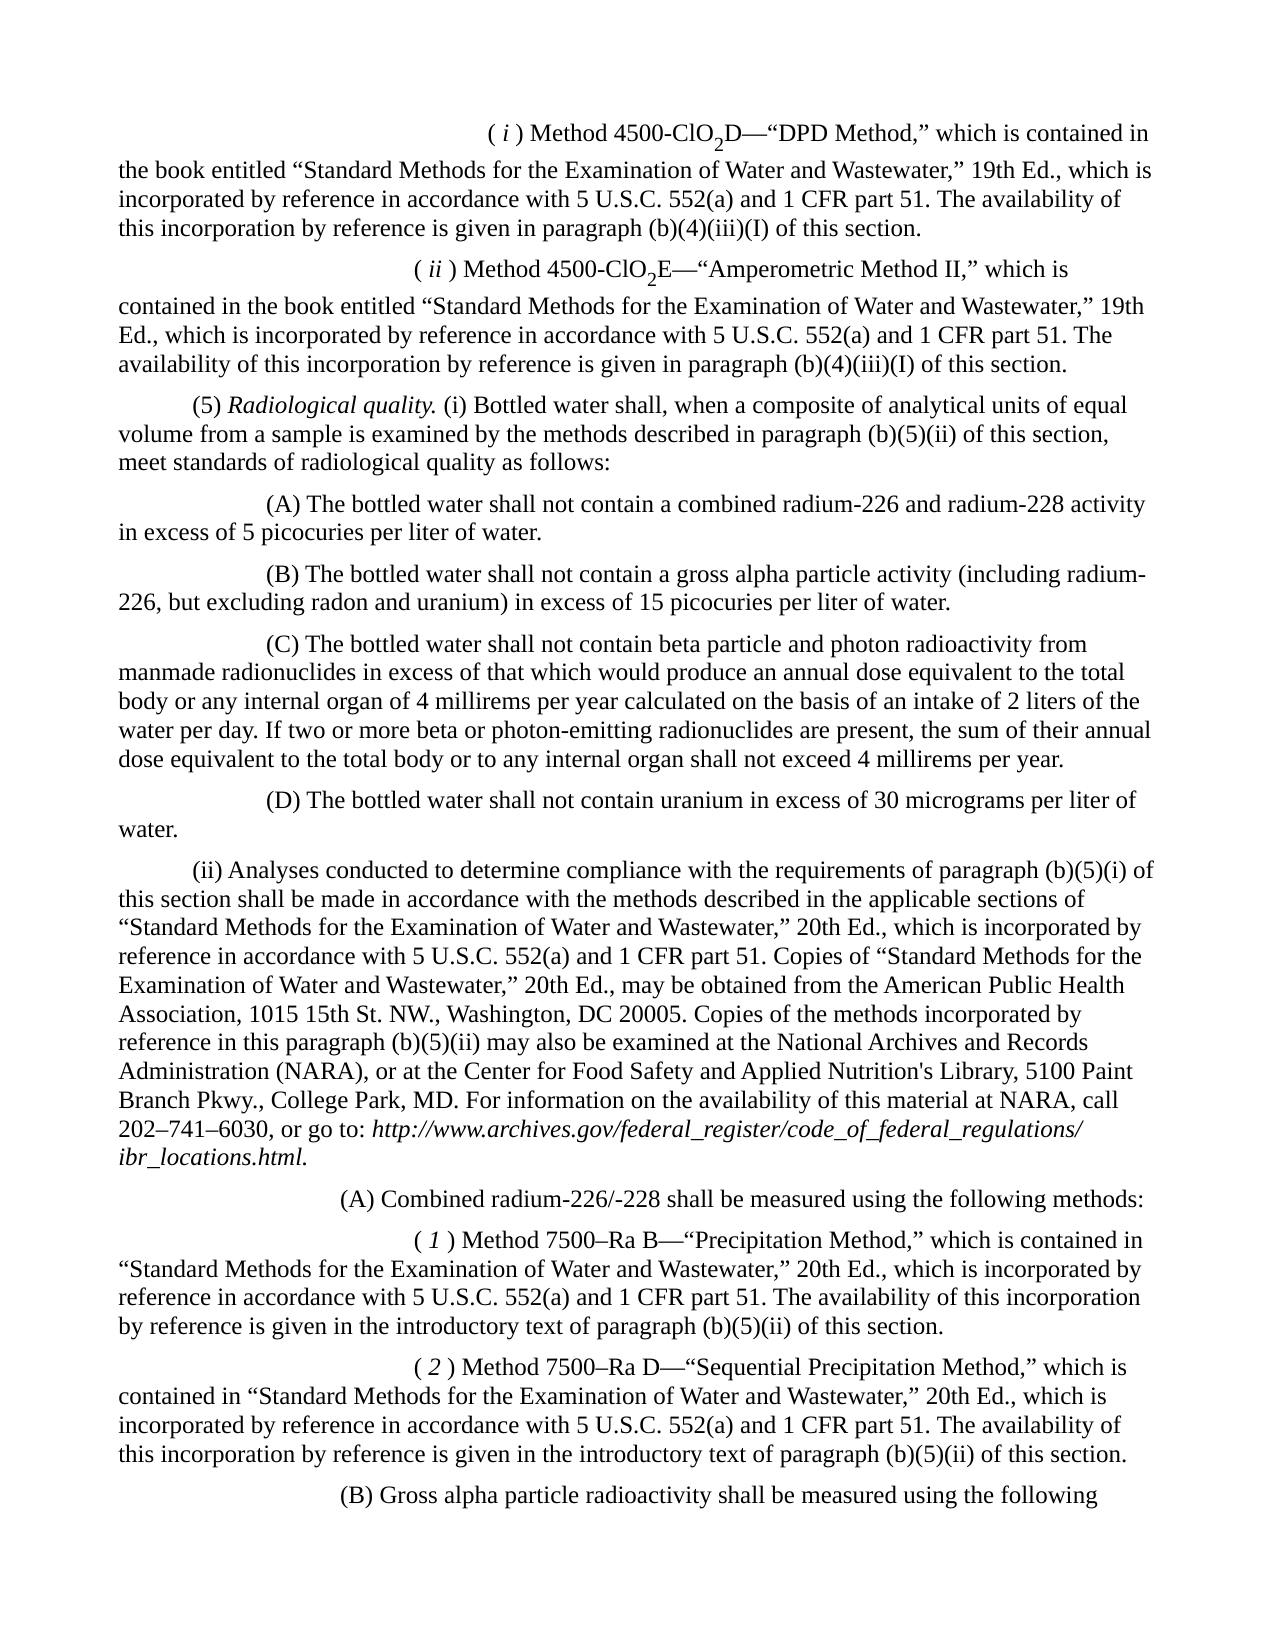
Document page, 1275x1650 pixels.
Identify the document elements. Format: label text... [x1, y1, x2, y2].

text (ii) Analyses conducted to determine compliance with the requirements of paragraph (b)(5)(i) of this section shall be made in accordance with the methods described in the applicable sections of “Standard Methods for the Examination of Water and Wastewater,” 20th Ed., which is incorporated by reference in accordance with 5 U.S.C. 552(a) and 1 CFR part 51. Copies of “Standard Methods for the Examination of Water and Wastewater,” 20th Ed., may be obtained from the American Public Health Association, 1015 15th St. NW., Washington, DC 20005. Copies of the methods incorporated by reference in this paragraph (b)(5)(ii) may also be examined at the National Archives and Records Administration (NARA), or at the Center for Food Safety and Applied Nutrition's Library, 5100 Paint Branch Pkwy., College Park, MD. For information on the availability of this material at NARA, call 202–741–6030, or go to: http://www.archives.gov/federal_register/code_of_federal_regulations/ibr_locations.html. [118, 855, 1157, 1171]
text ( i ) Method 4500-ClO2D—“DPD Method,” which is contained in the book entitled “Standard Methods for the Examination of Water and Wastewater,” 19th Ed., which is incorporated by reference in accordance with 5 U.S.C. 552(a) and 1 CFR part 51. The availability of this incorporation by reference is given in paragraph (b)(4)(iii)(I) of this section. [118, 118, 1157, 242]
text (5) Radiological quality. (i) Bottled water shall, when a composite of analytical units of equal volume from a sample is examined by the methods described in paragraph (b)(5)(ii) of this section, meet standards of radiological quality as follows: [118, 390, 1157, 476]
text (A) Combined radium-226/-228 shall be measured using the following methods: [118, 1184, 1157, 1212]
text ( 2 ) Method 7500–Ra D—“Sequential Precipitation Method,” which is contained in “Standard Methods for the Examination of Water and Wastewater,” 20th Ed., which is incorporated by reference in accordance with 5 U.S.C. 552(a) and 1 CFR part 51. The availability of this incorporation by reference is given in the introductory text of paragraph (b)(5)(ii) of this section. [118, 1352, 1157, 1467]
text (A) The bottled water shall not contain a combined radium-226 and radium-228 activity in excess of 5 picocuries per liter of water. [118, 489, 1157, 546]
text (B) The bottled water shall not contain a gross alpha particle activity (including radium-226, but excluding radon and uranium) in excess of 15 picocuries per liter of water. [118, 559, 1157, 616]
text (B) Gross alpha particle radioactivity shall be measured using the following [118, 1480, 1157, 1509]
text ( 1 ) Method 7500–Ra B—“Precipitation Method,” which is contained in “Standard Methods for the Examination of Water and Wastewater,” 20th Ed., which is incorporated by reference in accordance with 5 U.S.C. 552(a) and 1 CFR part 51. The availability of this incorporation by reference is given in the introductory text of paragraph (b)(5)(ii) of this section. [118, 1225, 1157, 1340]
text (C) The bottled water shall not contain beta particle and photon radioactivity from manmade radionuclides in excess of that which would produce an annual dose equivalent to the total body or any internal organ of 4 millirems per year calculated on the basis of an intake of 2 liters of the water per day. If two or more beta or photon-emitting radionuclides are present, the sum of their annual dose equivalent to the total body or to any internal organ shall not exceed 4 millirems per year. [118, 629, 1157, 772]
text (D) The bottled water shall not contain uranium in excess of 30 micrograms per liter of water. [118, 785, 1157, 842]
text ( ii ) Method 4500-ClO2E—“Amperometric Method II,” which is contained in the book entitled “Standard Methods for the Examination of Water and Wastewater,” 19th Ed., which is incorporated by reference in accordance with 5 U.S.C. 552(a) and 1 CFR part 51. The availability of this incorporation by reference is given in paragraph (b)(4)(iii)(I) of this section. [118, 254, 1157, 377]
